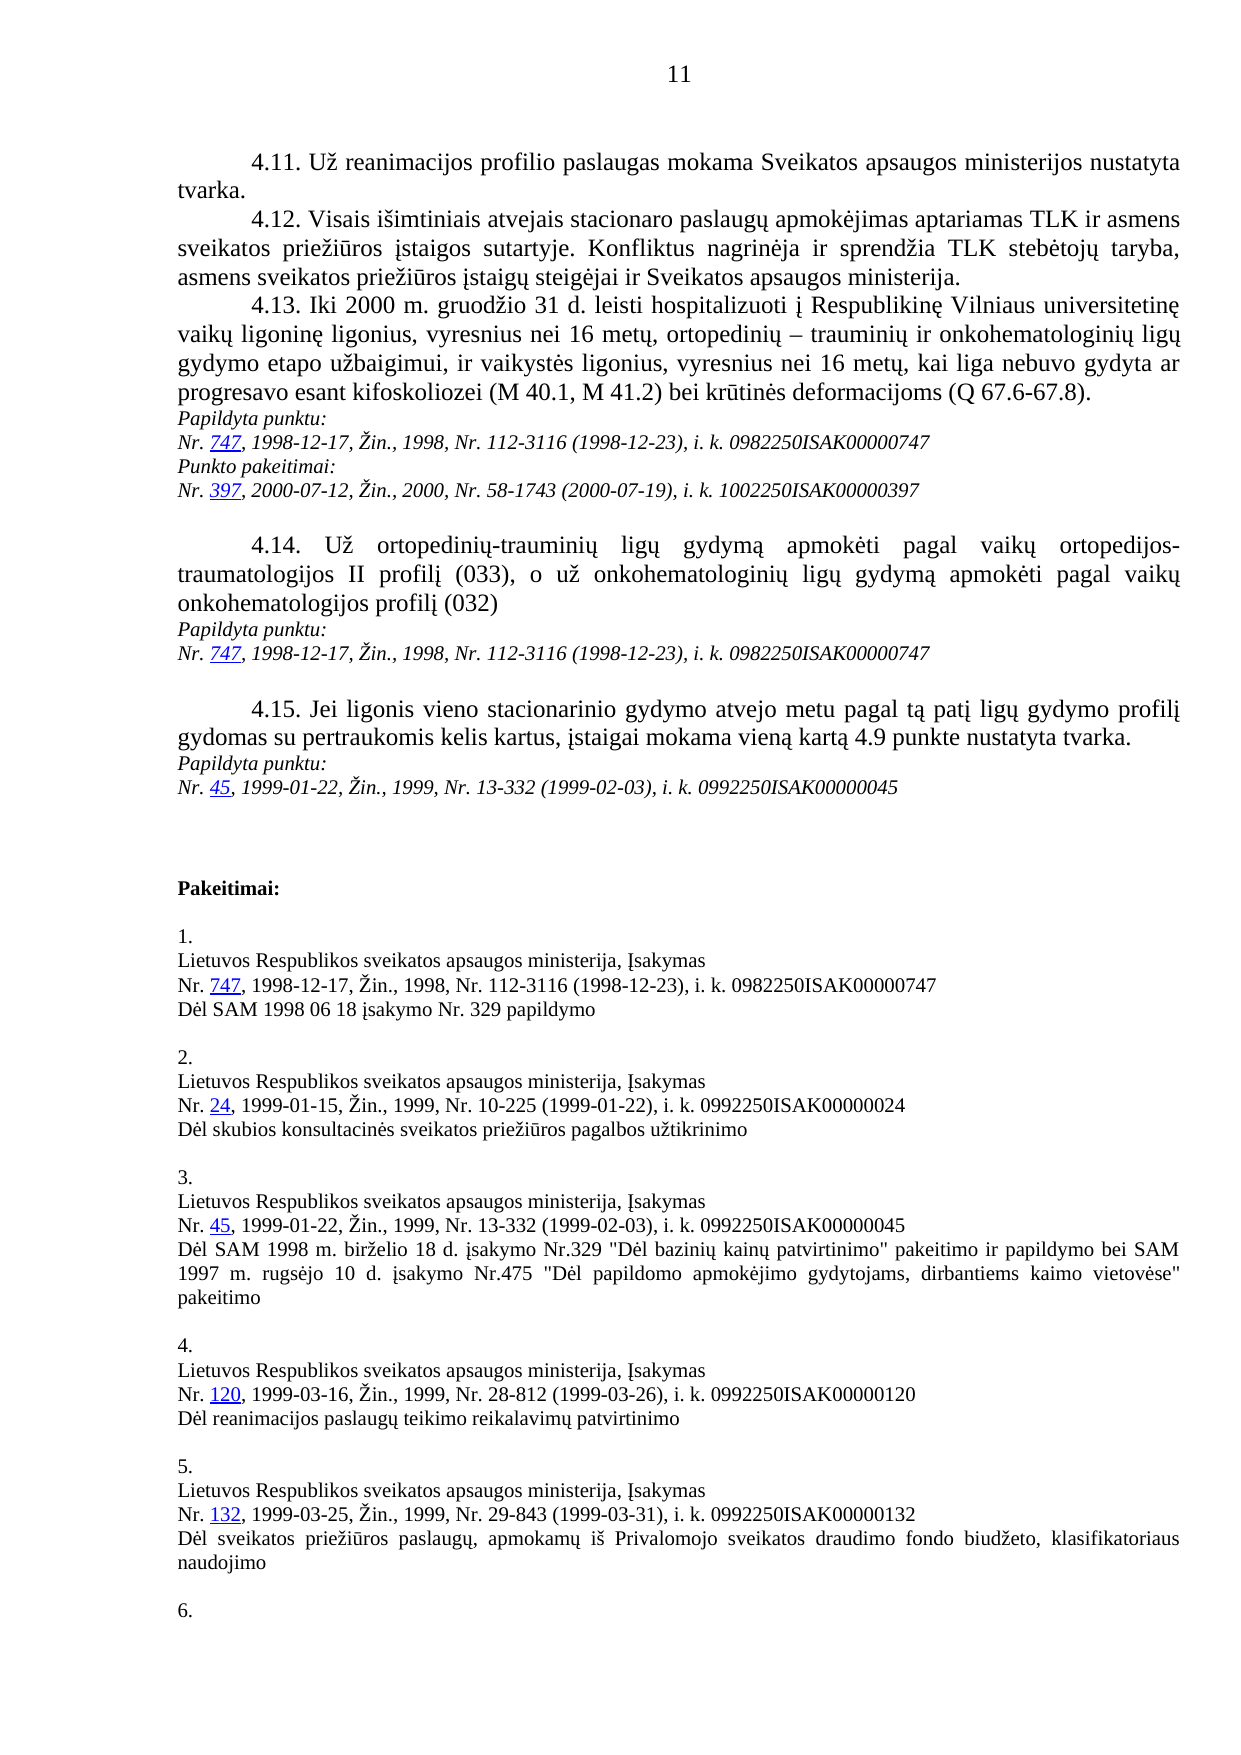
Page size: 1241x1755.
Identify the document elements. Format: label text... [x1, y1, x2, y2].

text Papildyta punktu: [177, 751, 1181, 775]
text Papildyta punktu: [177, 617, 1181, 641]
text Lietuvos Respublikos sveikatos apsaugos ministerija, Įsakymas [177, 1478, 1181, 1502]
text Lietuvos Respublikos sveikatos apsaugos ministerija, Įsakymas [177, 948, 1181, 972]
text Nr. 397, 2000-07-12, Žin., 2000, Nr. 58-1743 (2000-07-19), i. k. 1002250ISAK00000397 [177, 478, 1181, 502]
text Nr. 45, 1999-01-22, Žin., 1999, Nr. 13-332 (1999-02-03), i. k. 0992250ISAK00000045 [177, 1213, 1181, 1237]
text Nr. 747, 1998-12-17, Žin., 1998, Nr. 112-3116 (1998-12-23), i. k. 0982250ISAK00000747 [177, 641, 1181, 665]
text Dėl SAM 1998 06 18 įsakymo Nr. 329 papildymo [177, 997, 1181, 1021]
text Nr. 24, 1999-01-15, Žin., 1999, Nr. 10-225 (1999-01-22), i. k. 0992250ISAK00000024 [177, 1093, 1181, 1117]
text Nr. 132, 1999-03-25, Žin., 1999, Nr. 29-843 (1999-03-31), i. k. 0992250ISAK00000132 [177, 1502, 1181, 1526]
text Lietuvos Respublikos sveikatos apsaugos ministerija, Įsakymas [177, 1357, 1181, 1382]
text 6. [177, 1598, 1181, 1622]
text 1. [177, 924, 1181, 948]
text Punkto pakeitimai: [177, 454, 1181, 478]
text Dėl skubios konsultacinės sveikatos priežiūros pagalbos užtikrinimo [177, 1117, 1181, 1141]
text Dėl sveikatos priežiūros paslaugų, apmokamų iš Privalomojo sveikatos draudimo fondo biudžeto, klasifikatoriaus naudojimo [177, 1526, 1181, 1574]
text 4. [177, 1333, 1181, 1357]
text 5. [177, 1454, 1181, 1478]
text Nr. 747, 1998-12-17, Žin., 1998, Nr. 112-3116 (1998-12-23), i. k. 0982250ISAK00000747 [177, 972, 1181, 997]
text Nr. 120, 1999-03-16, Žin., 1999, Nr. 28-812 (1999-03-26), i. k. 0992250ISAK00000120 [177, 1382, 1181, 1406]
text Dėl reanimacijos paslaugų teikimo reikalavimų patvirtinimo [177, 1406, 1181, 1430]
text 4.11. Už reanimacijos profilio paslaugas mokama Sveikatos apsaugos ministerijos nustatyta tvarka. [177, 147, 1181, 204]
text Pakeitimai: [177, 876, 1181, 900]
text 4.15. Jei ligonis vieno stacionarinio gydymo atvejo metu pagal tą patį ligų gydymo profilį gydomas su pertraukomis kelis kartus, įstaigai mokama vieną kartą 4.9 punkte nustatyta tvarka. [177, 694, 1181, 751]
text Nr. 747, 1998-12-17, Žin., 1998, Nr. 112-3116 (1998-12-23), i. k. 0982250ISAK00000747 [177, 430, 1181, 454]
text 4.14. Už ortopedinių-trauminių ligų gydymą apmokėti pagal vaikų ortopedijos-traumatologijos II profilį (033), o už onkohematologinių ligų gydymą apmokėti pagal vaikų onkohematologijos profilį (032) [177, 531, 1181, 617]
text Nr. 45, 1999-01-22, Žin., 1999, Nr. 13-332 (1999-02-03), i. k. 0992250ISAK00000045 [177, 775, 1181, 799]
text Dėl SAM 1998 m. birželio 18 d. įsakymo Nr.329 "Dėl bazinių kainų patvirtinimo" pakeitimo ir papildymo bei SAM 1997 m. rugsėjo 10 d. įsakymo Nr.475 "Dėl papildomo apmokėjimo gydytojams, dirbantiems kaimo vietovėse" pakeitimo [177, 1237, 1181, 1309]
text Papildyta punktu: [177, 406, 1181, 430]
text 4.12. Visais išimtiniais atvejais stacionaro paslaugų apmokėjimas aptariamas TLK ir asmens sveikatos priežiūros įstaigos sutartyje. Konfliktus nagrinėja ir sprendžia TLK stebėtojų taryba, asmens sveikatos priežiūros įstaigų steigėjai ir Sveikatos apsaugos ministerija. [177, 204, 1181, 291]
text 4.13. Iki 2000 m. gruodžio 31 d. leisti hospitalizuoti į Respublikinę Vilniaus universitetinę vaikų ligoninę ligonius, vyresnius nei 16 metų, ortopedinių – trauminių ir onkohematologinių ligų gydymo etapo užbaigimui, ir vaikystės ligonius, vyresnius nei 16 metų, kai liga nebuvo gydyta ar progresavo esant kifoskoliozei (M 40.1, M 41.2) bei krūtinės deformacijoms (Q 67.6-67.8). [177, 291, 1181, 406]
text 2. [177, 1045, 1181, 1069]
text Lietuvos Respublikos sveikatos apsaugos ministerija, Įsakymas [177, 1189, 1181, 1213]
text 3. [177, 1165, 1181, 1189]
text Lietuvos Respublikos sveikatos apsaugos ministerija, Įsakymas [177, 1069, 1181, 1093]
